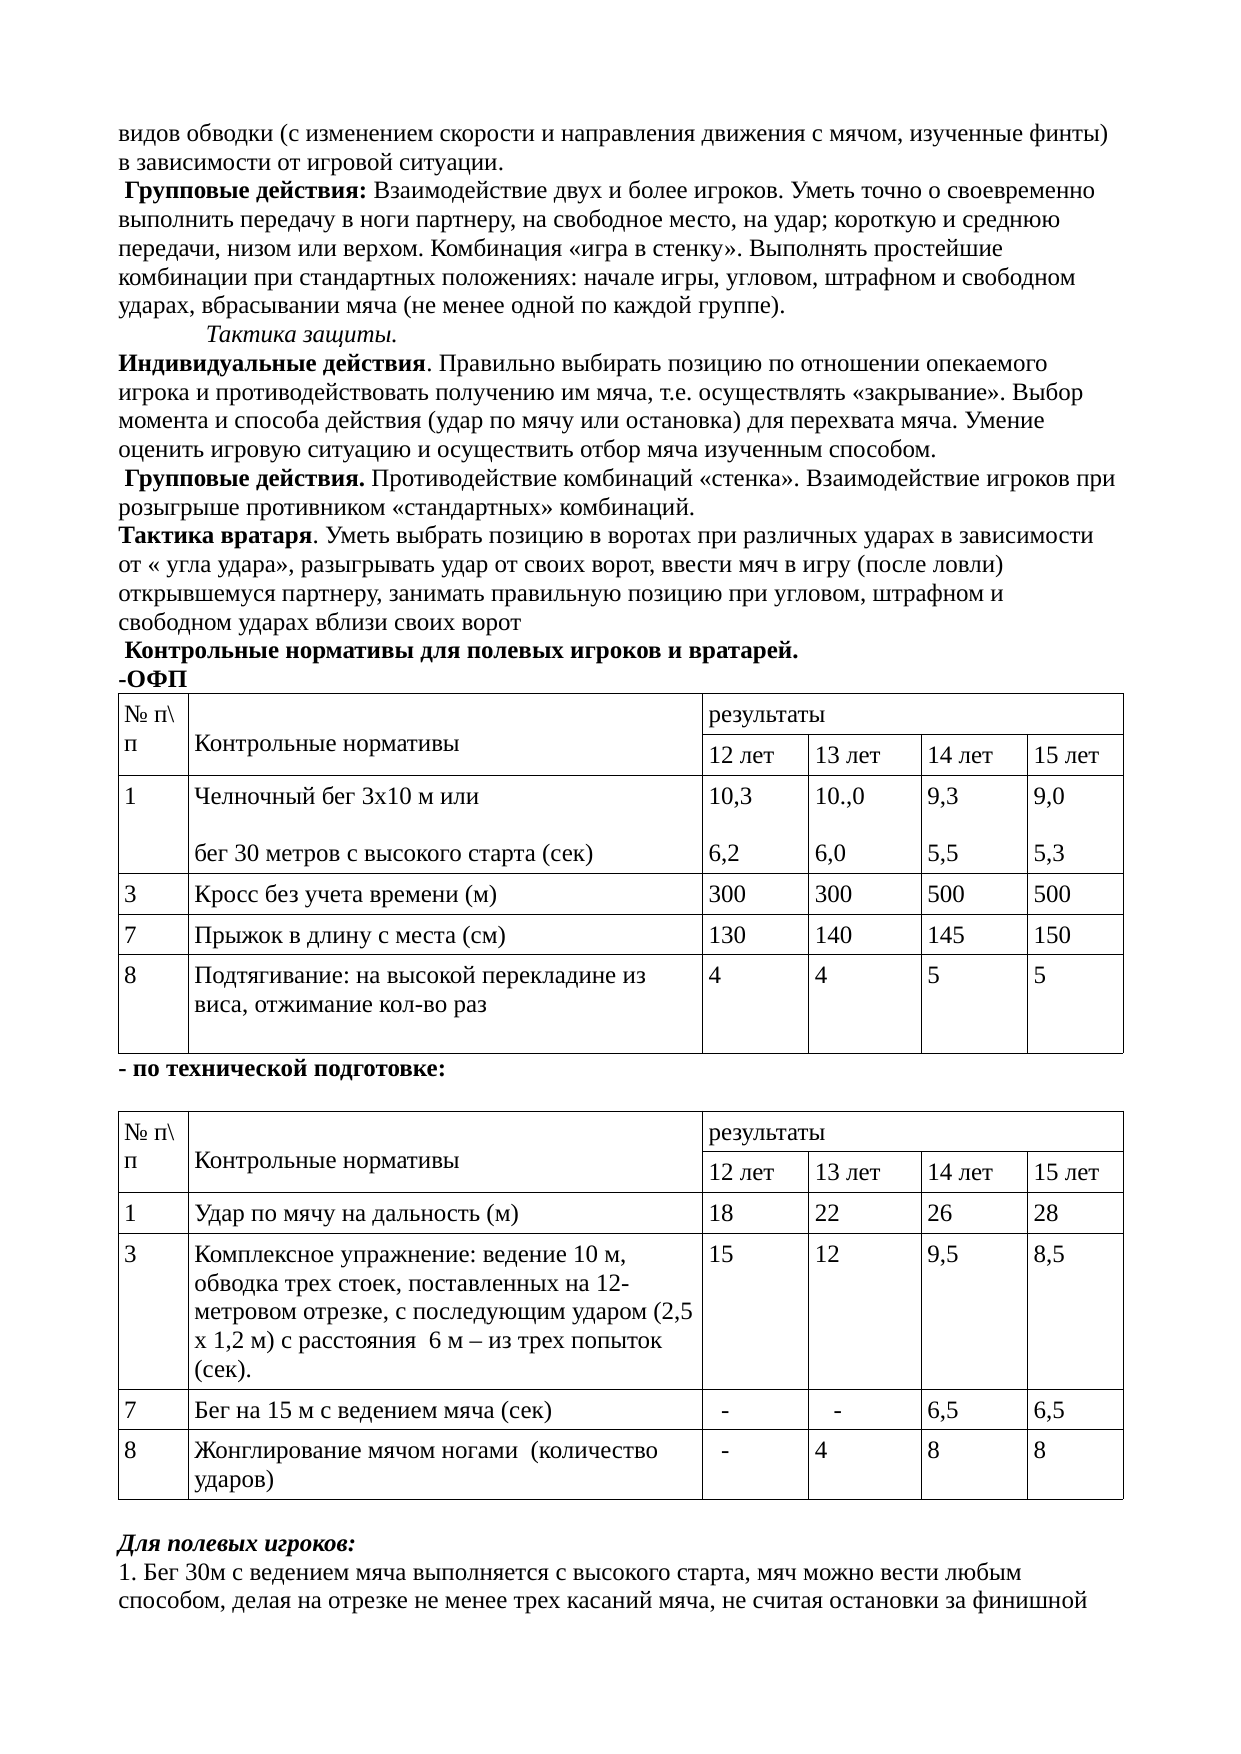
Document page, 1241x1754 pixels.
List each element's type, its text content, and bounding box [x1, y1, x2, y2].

table_cell 150 [1028, 915, 1123, 954]
table_cell 6,5 [1028, 1390, 1123, 1429]
table_cell 10.,0 6,0 [809, 776, 921, 873]
table_header результаты [703, 694, 1123, 734]
table_cell Кросс без учета времени (м) [189, 874, 702, 913]
table_cell 9,0 5,3 [1028, 776, 1123, 873]
text Групповые действия: Взаимодействие двух и более игроков. Уметь точно о своевременно выполнить передачу в ноги партнеру, на свободное место, на удар; короткую и среднюю передачи, низом или верхом. Комбинация «игра в стенку». Выполнять простейшие комбинации при стандартных положениях: начале игры, угловом, штрафном и свободном ударах, вбрасывании мяча (не менее одной по каждой группе). [118, 176, 1122, 319]
table_cell 22 [809, 1193, 921, 1233]
table_cell 8,5 [1028, 1234, 1123, 1388]
table_cell Прыжок в длину с места (см) [189, 915, 702, 954]
text - по технической подготовке: [118, 1054, 1122, 1082]
table_cell 14 лет [922, 1152, 1027, 1192]
table_cell 1 [119, 776, 188, 873]
table_cell 10,3 6,2 [703, 776, 808, 873]
text Тактика защиты. [118, 319, 1122, 348]
table_cell - [703, 1390, 808, 1429]
table_cell 5 [1028, 955, 1123, 1052]
table_cell 15 [703, 1234, 808, 1388]
table_cell 130 [703, 915, 808, 954]
table_header № п\п [119, 1112, 188, 1192]
text Индивидуальные действия. Правильно выбирать позицию по отношении опекаемого игрока и противодействовать получению им мяча, т.е. осуществлять «закрывание». Выбор момента и способа действия (удар по мячу или остановка) для перехвата мяча. Умение оценить игровую ситуацию и осуществить отбор мяча изученным способом. [118, 348, 1122, 463]
table_cell 8 [922, 1430, 1027, 1499]
table_cell 500 [1028, 874, 1123, 913]
table_cell Бег на 15 м с ведением мяча (сек) [189, 1390, 702, 1429]
table_cell 3 [119, 1234, 188, 1388]
text Групповые действия. Противодействие комбинаций «стенка». Взаимодействие игроков при розыгрыше противником «стандартных» комбинаций. [118, 463, 1122, 521]
text -ОФП [118, 664, 1122, 693]
table_cell 18 [703, 1193, 808, 1233]
table_cell 13 лет [809, 735, 921, 774]
table_cell 8 [119, 1430, 188, 1499]
table_cell 13 лет [809, 1152, 921, 1192]
text 1. Бег 30м с ведением мяча выполняется с высокого старта, мяч можно вести любым способом, делая на отрезке не менее трех касаний мяча, не считая остановки за финишной [118, 1557, 1122, 1614]
table_cell 7 [119, 1390, 188, 1429]
table_cell 300 [809, 874, 921, 913]
table_cell 15 лет [1028, 1152, 1123, 1192]
table_cell 145 [922, 915, 1027, 954]
text видов обводки (с изменением скорости и направления движения с мячом, изученные финты) в зависимости от игровой ситуации. [118, 118, 1122, 176]
table_cell 6,5 [922, 1390, 1027, 1429]
table_header № п\п [119, 694, 188, 774]
table_cell 28 [1028, 1193, 1123, 1233]
text Контрольные нормативы для полевых игроков и вратарей. [118, 636, 1122, 664]
table_cell 4 [703, 955, 808, 1052]
table_cell 140 [809, 915, 921, 954]
table_cell Удар по мячу на дальность (м) [189, 1193, 702, 1233]
table_cell 8 [1028, 1430, 1123, 1499]
table_cell 12 лет [703, 1152, 808, 1192]
text Тактика вратаря. Уметь выбрать позицию в воротах при различных ударах в зависимости от « угла удара», разыгрывать удар от своих ворот, ввести мяч в игру (после ловли) открывшемуся партнеру, занимать правильную позицию при угловом, штрафном и свободном ударах вблизи своих ворот [118, 521, 1122, 636]
table_cell 12 [809, 1234, 921, 1388]
table_cell 9,5 [922, 1234, 1027, 1388]
table_cell 4 [809, 1430, 921, 1499]
table_cell - [809, 1390, 921, 1429]
table_cell Комплексное упражнение: ведение 10 м, обводка трех стоек, поставленных на 12- метровом отрезке, с последующим ударом (2,5 х 1,2 м) с расстояния 6 м – из трех попыток (сек). [189, 1234, 702, 1388]
table_cell 3 [119, 874, 188, 913]
table_cell 4 [809, 955, 921, 1052]
table_cell 9,3 5,5 [922, 776, 1027, 873]
table_cell - [703, 1430, 808, 1499]
table_cell 15 лет [1028, 735, 1123, 774]
table_header результаты [703, 1112, 1123, 1151]
table_cell 5 [922, 955, 1027, 1052]
table_cell 1 [119, 1193, 188, 1233]
table_cell Подтягивание: на высокой перекладине из виса, отжимание кол-во раз [189, 955, 702, 1052]
table_cell 12 лет [703, 735, 808, 774]
table_cell 26 [922, 1193, 1027, 1233]
table_cell 14 лет [922, 735, 1027, 774]
table_header Контрольные нормативы [189, 1112, 702, 1192]
text Для полевых игроков: [118, 1528, 1122, 1557]
table_cell 8 [119, 955, 188, 1052]
table_cell Челночный бег 3х10 м или бег 30 метров с высокого старта (сек) [189, 776, 702, 873]
table_cell 7 [119, 915, 188, 954]
table_header Контрольные нормативы [189, 694, 702, 774]
table_cell 300 [703, 874, 808, 913]
table_cell Жонглирование мячом ногами (количество ударов) [189, 1430, 702, 1499]
table_cell 500 [922, 874, 1027, 913]
